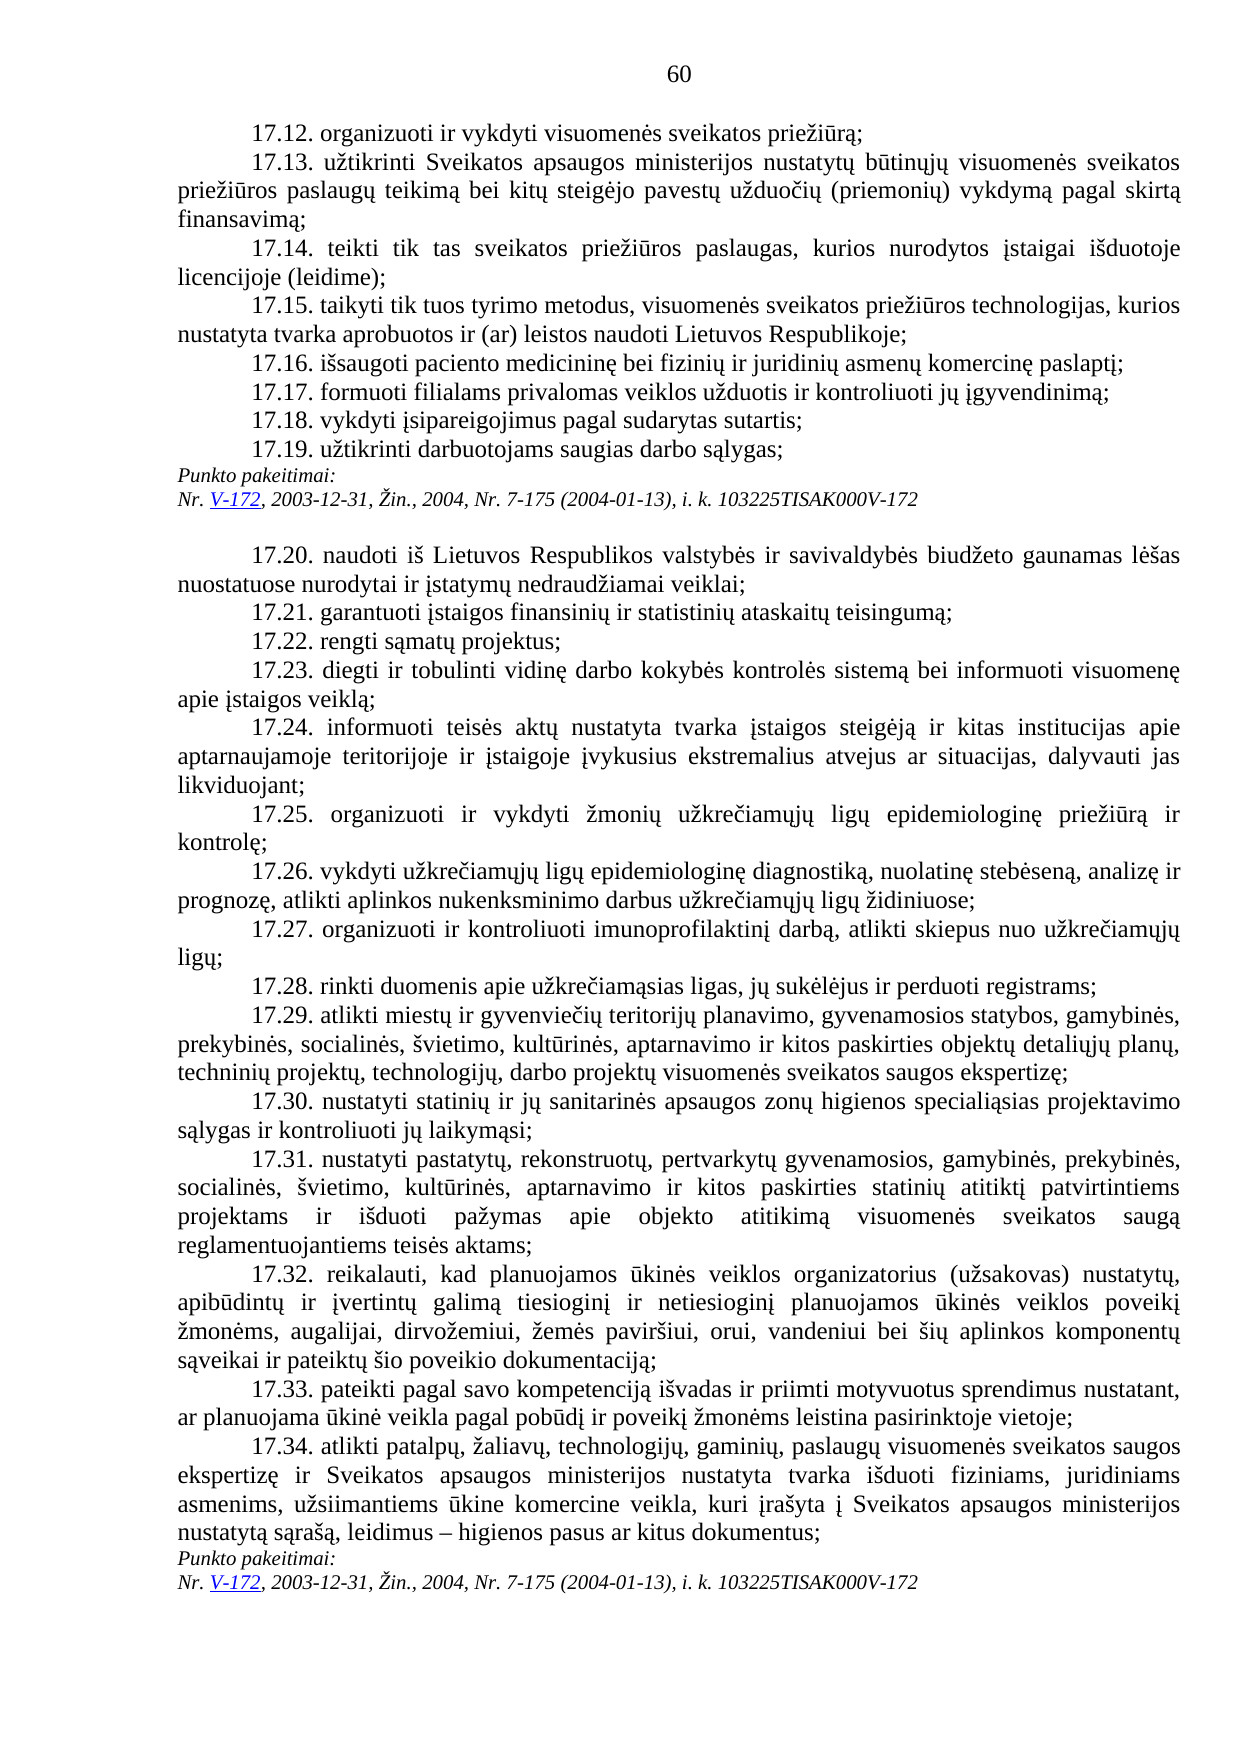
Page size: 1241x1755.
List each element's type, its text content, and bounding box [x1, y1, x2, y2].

text 17.20. naudoti iš Lietuvos Respublikos valstybės ir savivaldybės biudžeto gaunamas lėšas nuostatuose nurodytai ir įstatymų nedraudžiamai veiklai; [177, 540, 1181, 597]
text Nr. V-172, 2003-12-31, Žin., 2004, Nr. 7-175 (2004-01-13), i. k. 103225TISAK000V-172 [177, 1570, 1181, 1594]
text 17.12. organizuoti ir vykdyti visuomenės sveikatos priežiūrą; [177, 118, 1181, 147]
text 17.23. diegti ir tobulinti vidinę darbo kokybės kontrolės sistemą bei informuoti visuomenę apie įstaigos veiklą; [177, 655, 1181, 712]
text 17.29. atlikti miestų ir gyvenviečių teritorijų planavimo, gyvenamosios statybos, gamybinės, prekybinės, socialinės, švietimo, kultūrinės, aptarnavimo ir kitos paskirties objektų detaliųjų planų, techninių projektų, technologijų, darbo projektų visuomenės sveikatos saugos ekspertizę; [177, 1000, 1181, 1086]
text 17.24. informuoti teisės aktų nustatyta tvarka įstaigos steigėją ir kitas institucijas apie aptarnaujamoje teritorijoje ir įstaigoje įvykusius ekstremalius atvejus ar situacijas, dalyvauti jas likviduojant; [177, 712, 1181, 799]
text 17.14. teikti tik tas sveikatos priežiūros paslaugas, kurios nurodytos įstaigai išduotoje licencijoje (leidime); [177, 233, 1181, 291]
text Punkto pakeitimai: [177, 463, 1181, 487]
text 17.33. pateikti pagal savo kompetenciją išvadas ir priimti motyvuotus sprendimus nustatant, ar planuojama ūkinė veikla pagal pobūdį ir poveikį žmonėms leistina pasirinktoje vietoje; [177, 1374, 1181, 1431]
text Punkto pakeitimai: [177, 1546, 1181, 1570]
text 17.25. organizuoti ir vykdyti žmonių užkrečiamųjų ligų epidemiologinę priežiūrą ir kontrolę; [177, 799, 1181, 856]
text Nr. V-172, 2003-12-31, Žin., 2004, Nr. 7-175 (2004-01-13), i. k. 103225TISAK000V-172 [177, 487, 1181, 511]
text 17.27. organizuoti ir kontroliuoti imunoprofilaktinį darbą, atlikti skiepus nuo užkrečiamųjų ligų; [177, 914, 1181, 971]
text 17.22. rengti sąmatų projektus; [177, 626, 1181, 655]
text 17.34. atlikti patalpų, žaliavų, technologijų, gaminių, paslaugų visuomenės sveikatos saugos ekspertizę ir Sveikatos apsaugos ministerijos nustatyta tvarka išduoti fiziniams, juridiniams asmenims, užsiimantiems ūkine komercine veikla, kuri įrašyta į Sveikatos apsaugos ministerijos nustatytą sąrašą, leidimus – higienos pasus ar kitus dokumentus; [177, 1431, 1181, 1546]
text 17.26. vykdyti užkrečiamųjų ligų epidemiologinę diagnostiką, nuolatinę stebėseną, analizę ir prognozę, atlikti aplinkos nukenksminimo darbus užkrečiamųjų ligų židiniuose; [177, 856, 1181, 914]
text 17.16. išsaugoti paciento medicininę bei fizinių ir juridinių asmenų komercinę paslaptį; [177, 348, 1181, 377]
text 17.28. rinkti duomenis apie užkrečiamąsias ligas, jų sukėlėjus ir perduoti registrams; [177, 971, 1181, 1000]
text 17.15. taikyti tik tuos tyrimo metodus, visuomenės sveikatos priežiūros technologijas, kurios nustatyta tvarka aprobuotos ir (ar) leistos naudoti Lietuvos Respublikoje; [177, 291, 1181, 348]
text 17.19. užtikrinti darbuotojams saugias darbo sąlygas; [177, 434, 1181, 463]
text 17.30. nustatyti statinių ir jų sanitarinės apsaugos zonų higienos specialiąsias projektavimo sąlygas ir kontroliuoti jų laikymąsi; [177, 1086, 1181, 1144]
text 17.13. užtikrinti Sveikatos apsaugos ministerijos nustatytų būtinųjų visuomenės sveikatos priežiūros paslaugų teikimą bei kitų steigėjo pavestų užduočių (priemonių) vykdymą pagal skirtą finansavimą; [177, 147, 1181, 233]
text 17.31. nustatyti pastatytų, rekonstruotų, pertvarkytų gyvenamosios, gamybinės, prekybinės, socialinės, švietimo, kultūrinės, aptarnavimo ir kitos paskirties statinių atitiktį patvirtintiems projektams ir išduoti pažymas apie objekto atitikimą visuomenės sveikatos saugą reglamentuojantiems teisės aktams; [177, 1144, 1181, 1259]
text 17.21. garantuoti įstaigos finansinių ir statistinių ataskaitų teisingumą; [177, 597, 1181, 626]
text 17.18. vykdyti įsipareigojimus pagal sudarytas sutartis; [177, 406, 1181, 434]
text 17.32. reikalauti, kad planuojamos ūkinės veiklos organizatorius (užsakovas) nustatytų, apibūdintų ir įvertintų galimą tiesioginį ir netiesioginį planuojamos ūkinės veiklos poveikį žmonėms, augalijai, dirvožemiui, žemės paviršiui, orui, vandeniui bei šių aplinkos komponentų sąveikai ir pateiktų šio poveikio dokumentaciją; [177, 1259, 1181, 1374]
text 17.17. formuoti filialams privalomas veiklos užduotis ir kontroliuoti jų įgyvendinimą; [177, 377, 1181, 406]
